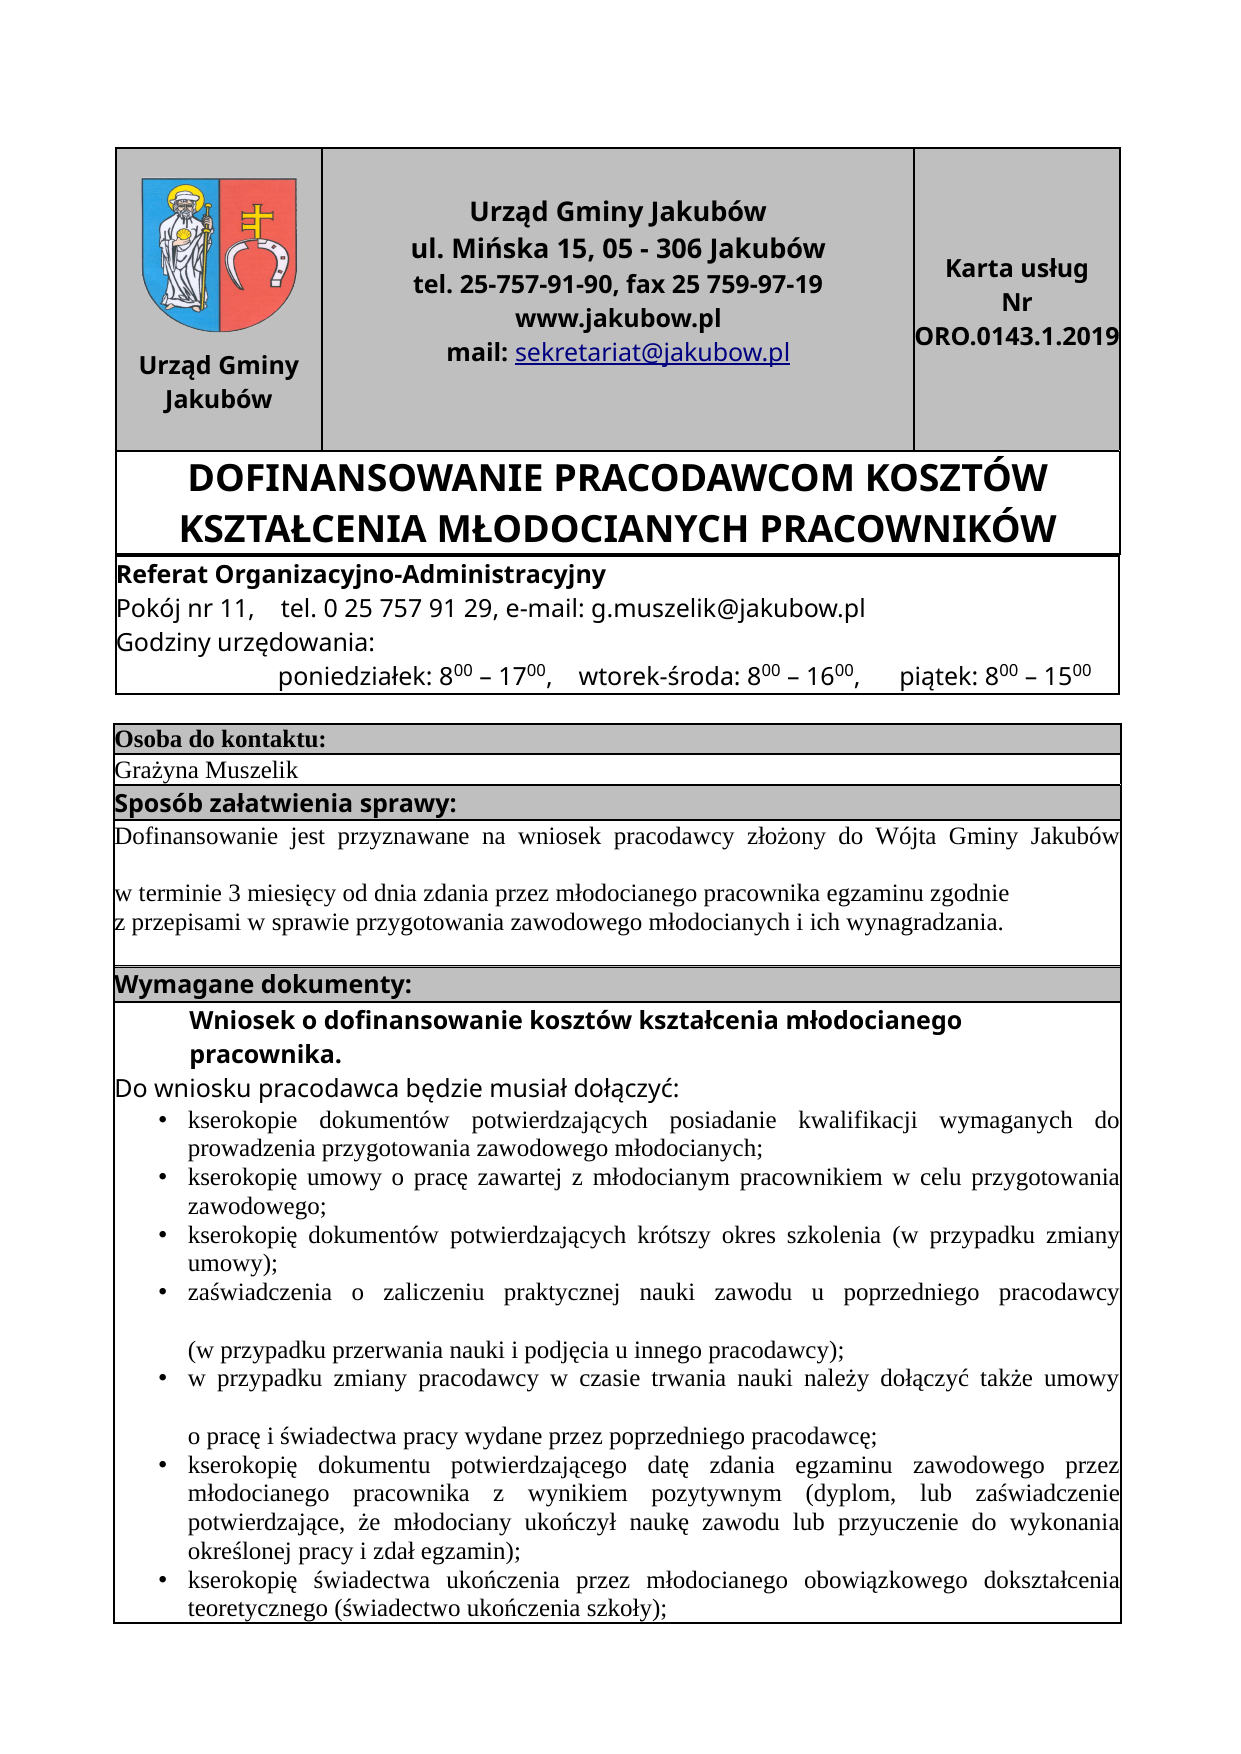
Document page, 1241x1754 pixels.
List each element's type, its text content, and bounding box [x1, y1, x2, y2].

table_header Urząd Gminy Jakubów [117, 149, 321, 450]
table_header Karta usług Nr ORO.0143.1.2019 [915, 149, 1119, 450]
table_cell Dofinansowanie jest przyznawane na wniosek pracodawcy złożony do Wójta Gminy Jakubów w terminie 3 miesięcy od dnia zdania przez młodocianego pracownika egzaminu zgodnie z przepisami w sprawie przygotowania zawodowego młodocianych i ich wynagradzania. [115, 821, 1120, 965]
table_cell Sposób załatwienia sprawy: [115, 786, 1120, 819]
table_cell Grażyna Muszelik [115, 755, 1120, 784]
table_cell Wniosek o dofinansowanie kosztów kształcenia młodocianego pracownika. Do wniosku pracodawca będzie musiał dołączyć: kserokopie dokumentów potwierdzających posiadanie kwalifikacji wymaganych do prowadzenia przygotowania zawodowego młodocianych; kserokopię umowy o pracę zawartej z młodocianym pracownikiem w celu przygotowania zawodowego; kserokopię dokumentów potwierdzających krótszy okres szkolenia (w przypadku zmiany umowy); zaświadczenia o zaliczeniu praktycznej nauki zawodu u poprzedniego pracodawcy (w przypadku przerwania nauki i podjęcia u innego pracodawcy); w przypadku zmiany pracodawcy w czasie trwania nauki należy dołączyć także umowy o pracę i świadectwa pracy wydane przez poprzedniego pracodawcę; kserokopię dokumentu potwierdzającego datę zdania egzaminu zawodowego przez młodocianego pracownika z wynikiem pozytywnym (dyplom, lub zaświadczenie potwierdzające, że młodociany ukończył naukę zawodu lub przyuczenie do wykonania określonej pracy i zdał egzamin); kserokopię świadectwa ukończenia przez młodocianego obowiązkowego dokształcenia teoretycznego (świadectwo ukończenia szkoły); kserokopię świadectwa pracy w okresie kształcenia zawodowego; kserokopię zaświadczenia o numerze identyfikacyjnym REGON; kserokopię nadania numeru identyfikacji podatkowej (NIP); aktualne zaświadczenie o dokonaniu wpisu do ewidencji działalności gospodarczej w formie dokumentu elektronicznego - dotyczy przedsiębiorstw będących osobami fizycznymi. Zaświadczenie należy pobrać ze strony internetowej Centralnej Ewidencji i Informacji o Działalności Gospodarczej: www.ceidg.gov.pl. W przypadku spółki, aktualny odpis o wpisie do KRS; upoważnienie pracodawcy do poświadczenia dokumentów za zgodność z oryginałem, w przypadku gdy poświadczenia dokonuje inna osoba niż pracodawca; wszystkie zaświadczenia o pomocy de minimis, otrzymane w roku, w którym pracodawca ubiega się o pomoc oraz w ciągu 2 poprzedzających go lat, albo oświadczenie o wielkości pomocy de minimis otrzymanej w tym okresie albo oświadczenia o nieotrzymaniu takiej pomocy w tym okresie; formularz informacji przedstawianych przy ubieganiu się o pomoc de minimis; klauzula informacyjna o przetwarzaniu danych osobowych. Wszystkie kserokopie powinny być potwierdzone przez pracodawcę za zgodność z oryginałem (potwierdzenie winno zawierać pieczątkę pracodawcy, jego czytelny podpis oraz datę dokonania potwierdzenia). [115, 1003, 1120, 1622]
table_header Urząd Gminy Jakubów ul. Mińska 15, 05 - 306 Jakubów tel. 25-757-91-90, fax 25 759-97-19 www.jakubow.pl mail: sekretariat@jakubow.pl [323, 149, 913, 450]
table_cell DOFINANSOWANIE PRACODAWCOM KOSZTÓW KSZTAŁCENIA MŁODOCIANYCH PRACOWNIKÓW [117, 452, 1119, 553]
table_header Referat Organizacyjno-Administracyjny Pokój nr 11, tel. 0 25 757 91 29, e-mail: g.muszelik@jakubow.pl Godziny urzędowania: poniedziałek: 800 – 1700, wtorek-środa: 800 – 1600, piątek: 800 – 1500 [117, 557, 1118, 693]
